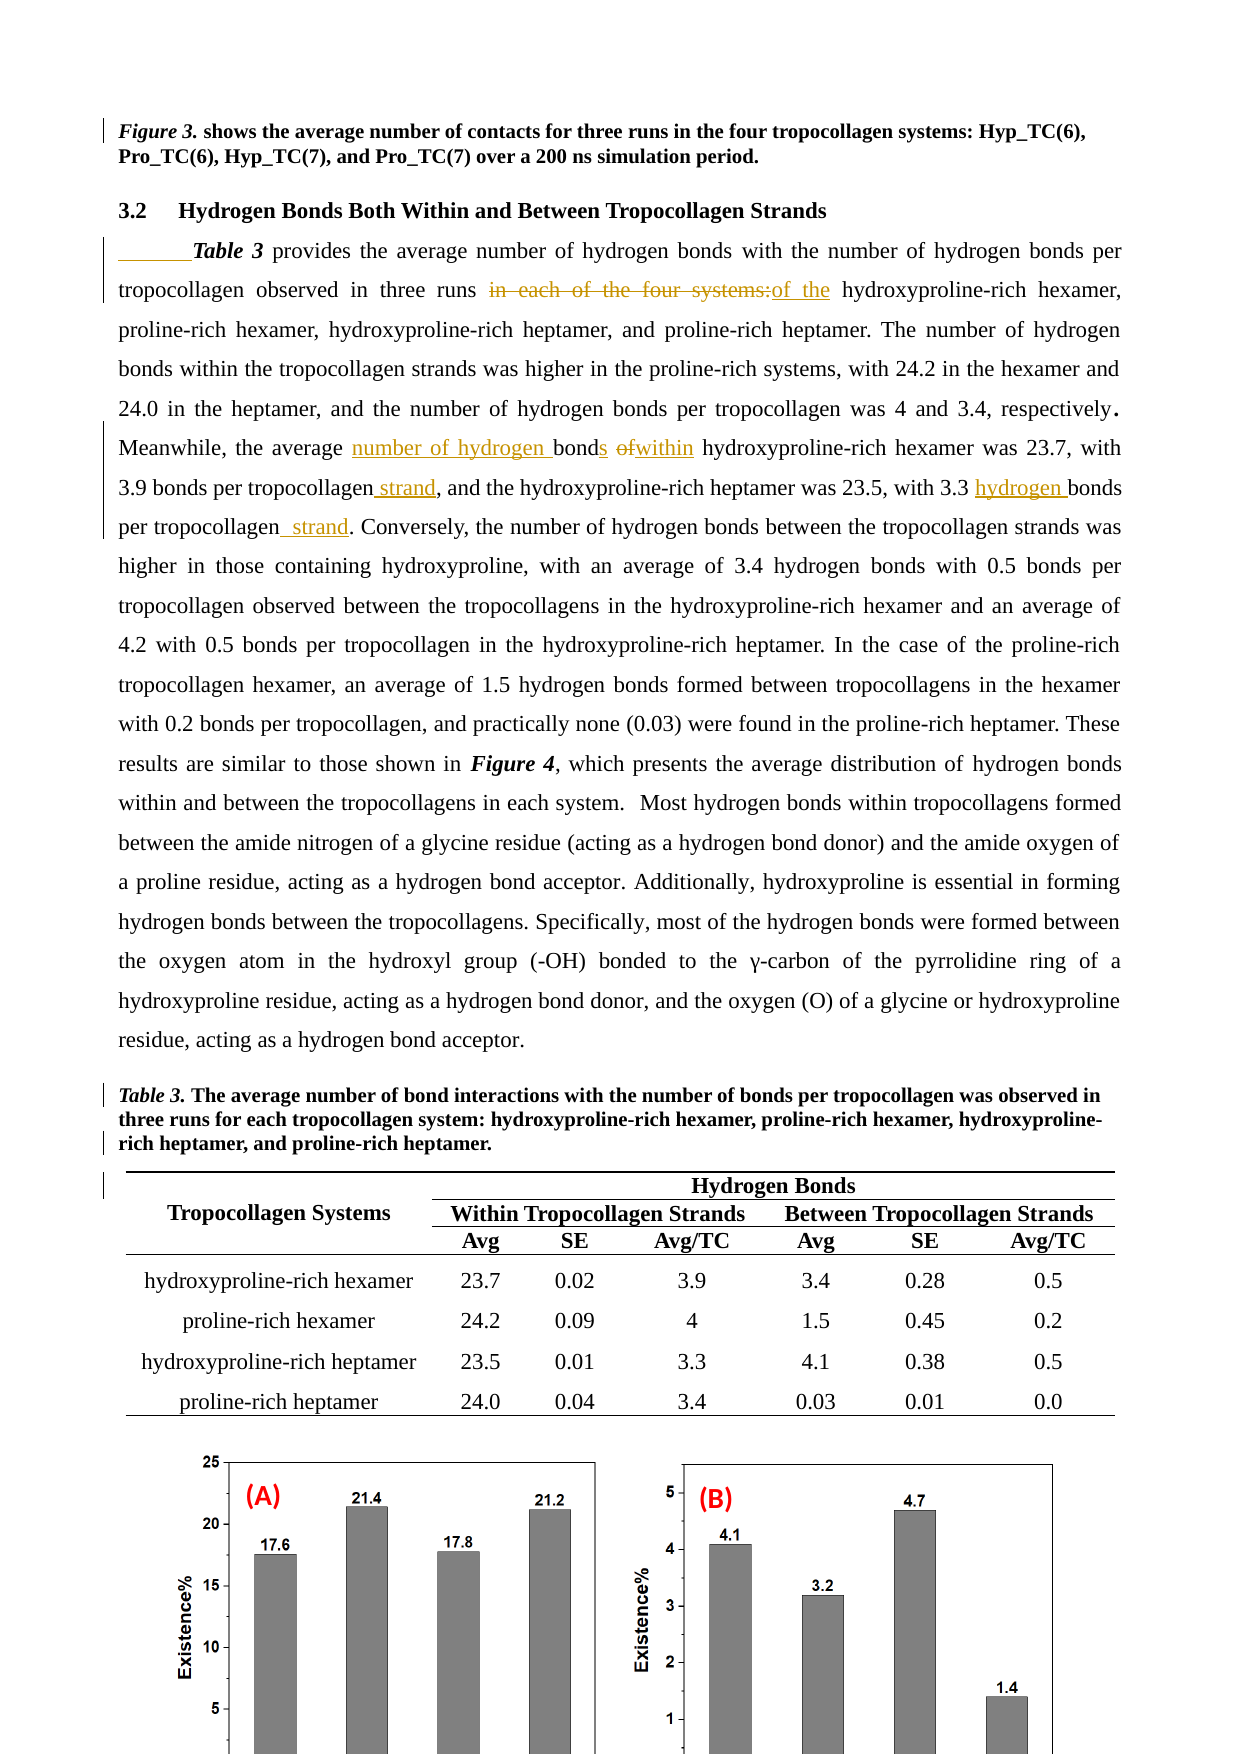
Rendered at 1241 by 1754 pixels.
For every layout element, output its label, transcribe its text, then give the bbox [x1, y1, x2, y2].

table_cell proline-rich heptamer [126, 1388, 432, 1415]
table_cell 24.2 [432, 1307, 529, 1334]
table_cell 0.01 [868, 1388, 982, 1415]
table_cell 0.04 [529, 1388, 620, 1415]
table_cell 0.09 [529, 1307, 620, 1334]
table_cell 23.5 [432, 1334, 529, 1388]
table_cell 0.5 [982, 1334, 1114, 1388]
table_cell 0.0 [982, 1388, 1114, 1415]
picture [625, 1443, 1057, 1754]
table_cell 0.38 [868, 1334, 982, 1388]
table_cell SE [529, 1227, 620, 1253]
table_cell Avg [432, 1227, 529, 1253]
table_cell hydroxyproline-rich heptamer [126, 1334, 432, 1388]
table_cell Avg/TC [982, 1227, 1114, 1253]
table_cell 0.03 [764, 1388, 868, 1415]
table_cell 0.01 [529, 1334, 620, 1388]
table_cell proline-rich hexamer [126, 1307, 432, 1334]
table_cell 23.7 [432, 1255, 529, 1307]
table_cell 3.4 [764, 1255, 868, 1307]
text Table 3. The average number of bond interactions with the number of bonds per tropocollagen was observed in three runs for each tropocollagen system: hydroxyproline-rich hexamer, proline-rich hexamer, hydroxyproline-rich heptamer, and proline-rich heptamer. [118, 1082, 1122, 1155]
subtitle Hydrogen Bonds Both Within and Between Tropocollagen Strands [118, 197, 1122, 224]
table_cell 0.28 [868, 1255, 982, 1307]
table_cell Avg/TC [620, 1227, 763, 1253]
text Figure 3. shows the average number of contacts for three runs in the four tropocollagen systems: Hyp_TC(6), Pro_TC(6), Hyp_TC(7), and Pro_TC(7) over a 200 ns simulation period. [118, 118, 1122, 168]
picture [171, 1440, 598, 1754]
table_cell Between Tropocollagen Strands [764, 1200, 1114, 1226]
table_cell Within Tropocollagen Strands [432, 1200, 763, 1226]
table_header Tropocollagen Systems [126, 1173, 432, 1253]
table_cell 4 [620, 1307, 763, 1334]
text Table 3 provides the average number of hydrogen bonds with the number of hydrogen bonds per tropocollagen observed in three runs of the hydroxyproline-rich hexamer, proline-rich hexamer, hydroxyproline-rich heptamer, and proline-rich heptamer. The number of hydrogen bonds within the tropocollagen strands was higher in the proline-rich systems, with 24.2 in the hexamer and 24.0 in the heptamer, and the number of hydrogen bonds per tropocollagen was 4 and 3.4, respectively. Meanwhile, the average number of hydrogen bonds within hydroxyproline-rich hexamer was 23.7, with 3.9 bonds per tropocollagen strand, and the hydroxyproline-rich heptamer was 23.5, with 3.3 hydrogen bonds per tropocollagen strand. Conversely, the number of hydrogen bonds between the tropocollagen strands was higher in those containing hydroxyproline, with an average of 3.4 hydrogen bonds with 0.5 bonds per tropocollagen observed between the tropocollagens in the hydroxyproline-rich hexamer and an average of 4.2 with 0.5 bonds per tropocollagen in the hydroxyproline-rich heptamer. In the case of the proline-rich tropocollagen hexamer, an average of 1.5 hydrogen bonds formed between tropocollagens in the hexamer with 0.2 bonds per tropocollagen, and practically none (0.03) were found in the proline-rich heptamer. These results are similar to those shown in Figure 4, which presents the average distribution of hydrogen bonds within and between the tropocollagens in each system. Most hydrogen bonds within tropocollagens formed between the amide nitrogen of a glycine residue (acting as a hydrogen bond donor) and the amide oxygen of a proline residue, acting as a hydrogen bond acceptor. Additionally, hydroxyproline is essential in forming hydrogen bonds between the tropocollagens. Specifically, most of the hydrogen bonds were formed between the oxygen atom in the hydroxyl group (-OH) bonded to the γ-carbon of the pyrrolidine ring of a hydroxyproline residue, acting as a hydrogen bond donor, and the oxygen (O) of a glycine or hydroxyproline residue, acting as a hydrogen bond acceptor. [118, 237, 1122, 1053]
table_cell 0.02 [529, 1255, 620, 1307]
table_cell 1.5 [764, 1307, 868, 1334]
table_header Hydrogen Bonds [432, 1173, 1114, 1199]
table_cell 3.9 [620, 1255, 763, 1307]
table_cell hydroxyproline-rich hexamer [126, 1255, 432, 1307]
table_cell 0.45 [868, 1307, 982, 1334]
table_cell SE [868, 1227, 982, 1253]
table_cell 0.2 [982, 1307, 1114, 1334]
table_cell 4.1 [764, 1334, 868, 1388]
table_cell 0.5 [982, 1255, 1114, 1307]
table_cell 3.4 [620, 1388, 763, 1415]
table_cell 3.3 [620, 1334, 763, 1388]
table_cell Avg [764, 1227, 868, 1253]
table_cell 24.0 [432, 1388, 529, 1415]
